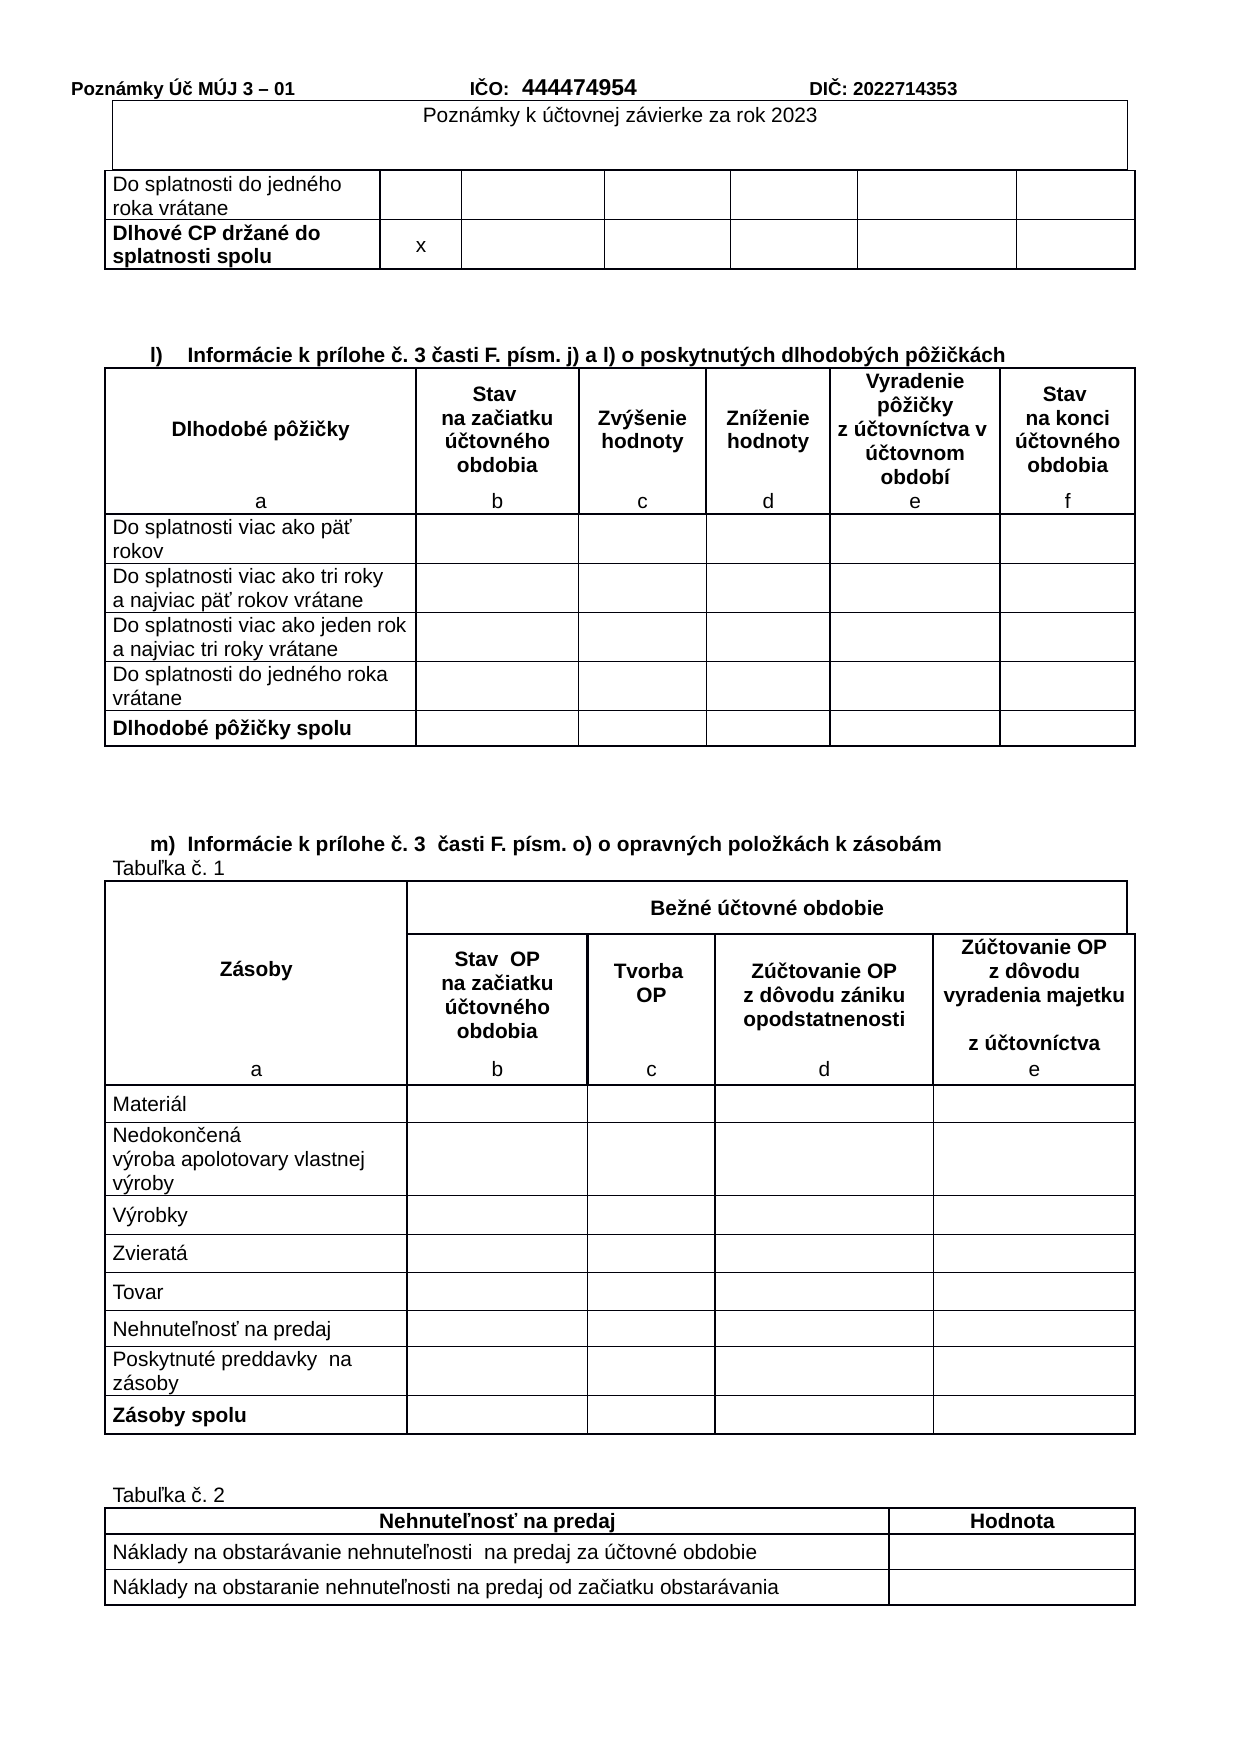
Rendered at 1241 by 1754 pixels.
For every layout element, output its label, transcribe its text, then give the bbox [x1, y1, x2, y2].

table_cell [1001, 564, 1134, 612]
table_cell [605, 220, 730, 268]
table_cell [716, 1086, 933, 1122]
table_cell f [1001, 489, 1134, 513]
table_header Vyradenie pôžičky z účtovníctva v účtovnom období [831, 369, 999, 489]
table_cell Tvorba OP [589, 935, 714, 1055]
table_cell [1017, 220, 1134, 268]
table_cell [579, 711, 706, 745]
table_cell [934, 1235, 1134, 1272]
table_header [1128, 880, 1135, 933]
table_cell [1001, 515, 1134, 563]
table_cell [934, 1273, 1134, 1310]
table_cell b [408, 1055, 586, 1084]
table_cell [588, 1086, 714, 1122]
table_cell [934, 1311, 1134, 1346]
table_cell [417, 711, 578, 745]
table_cell [934, 1123, 1134, 1195]
table_cell Do splatnosti do jedného roka vrátane [106, 171, 379, 219]
table_cell [716, 1123, 933, 1195]
table_cell d [707, 489, 829, 513]
table_cell [408, 1347, 587, 1395]
table_cell Do splatnosti viac ako päť rokov [106, 515, 415, 563]
table_cell Do splatnosti do jedného roka vrátane [106, 662, 415, 710]
table_cell [1001, 662, 1134, 710]
table_cell [408, 1123, 587, 1195]
table_cell Nehnuteľnosť na predaj [106, 1311, 406, 1346]
table_header Zvýšenie hodnoty [580, 369, 705, 489]
table_cell [1001, 711, 1134, 745]
table_cell [408, 1396, 587, 1433]
table_cell Zúčtovanie OP z dôvodu zániku opodstatnenosti [716, 935, 932, 1055]
table_cell [408, 1235, 587, 1272]
table_cell [716, 1396, 933, 1433]
table_cell [716, 1311, 933, 1346]
table_cell [934, 1196, 1134, 1233]
table_cell [831, 662, 999, 710]
table_cell Dlhové CP držané do splatnosti spolu [106, 220, 379, 268]
list Informácie k prílohe č. 3 časti F. písm. j) a l) o poskytnutých dlhodobých pôžičkách [150, 343, 1128, 367]
table_cell Dlhodobé pôžičky spolu [106, 711, 415, 745]
table_cell a [106, 489, 415, 513]
table_cell [716, 1235, 933, 1272]
table_cell x [381, 220, 461, 268]
table_cell [716, 1347, 933, 1395]
table_cell a [106, 1055, 406, 1084]
table_cell [417, 564, 578, 612]
table_cell Stav OP na začiatku účtovného obdobia [408, 935, 586, 1055]
table_cell [588, 1347, 714, 1395]
table_cell [1001, 613, 1134, 661]
table_cell e [934, 1055, 1134, 1084]
table_cell [890, 1570, 1134, 1604]
table_cell [462, 220, 604, 268]
table_cell [831, 613, 999, 661]
table_header Hodnota [890, 1509, 1134, 1533]
table_cell [831, 564, 999, 612]
table_header Stav na začiatku účtovného obdobia [417, 369, 578, 489]
table_cell [858, 220, 1016, 268]
table_cell b [417, 489, 578, 513]
table_cell Tovar [106, 1273, 406, 1310]
table_cell [731, 171, 857, 219]
table_cell [462, 171, 604, 219]
table_cell [707, 711, 829, 745]
table_cell [934, 1396, 1134, 1433]
table_cell [408, 1273, 587, 1310]
text Tabuľka č. 2 [112, 1483, 1128, 1507]
table_cell [588, 1273, 714, 1310]
table_cell Materiál [106, 1086, 406, 1122]
table_cell [707, 613, 829, 661]
table_cell [934, 1086, 1134, 1122]
table_header Zásoby [106, 882, 406, 1055]
table_cell [408, 1086, 587, 1122]
table_cell [831, 711, 999, 745]
table_cell Výrobky [106, 1196, 406, 1233]
table_cell [588, 1311, 714, 1346]
table_cell [1017, 171, 1134, 219]
table_cell [588, 1196, 714, 1233]
table_cell [890, 1535, 1134, 1569]
table_cell [417, 613, 578, 661]
table_cell Nedokončená výroba apolotovary vlastnej výroby [106, 1123, 406, 1195]
table_cell Do splatnosti viac ako tri roky a najviac päť rokov vrátane [106, 564, 415, 612]
table_cell [579, 662, 706, 710]
table_cell c [589, 1055, 714, 1084]
table_cell [605, 171, 730, 219]
table_cell [588, 1235, 714, 1272]
table_cell Náklady na obstarávanie nehnuteľnosti na predaj za účtovné obdobie [106, 1535, 888, 1569]
table_cell [707, 515, 829, 563]
table_header Stav na konci účtovného obdobia [1001, 369, 1134, 489]
table_cell [381, 171, 461, 219]
table_cell [716, 1273, 933, 1310]
table_header Zníženie hodnoty [707, 369, 829, 489]
table_header Bežné účtovné obdobie [408, 882, 1126, 933]
table_cell Do splatnosti viac ako jeden rok a najviac tri roky vrátane [106, 613, 415, 661]
table_cell d [716, 1055, 932, 1084]
table_cell [716, 1196, 933, 1233]
table_cell [579, 613, 706, 661]
table_cell [408, 1196, 587, 1233]
table_cell [408, 1311, 587, 1346]
table_cell [417, 662, 578, 710]
table_cell Zásoby spolu [106, 1396, 406, 1433]
table_cell Náklady na obstaranie nehnuteľnosti na predaj od začiatku obstarávania [106, 1570, 888, 1604]
table_cell [579, 564, 706, 612]
table_cell [579, 515, 706, 563]
table_cell Zvieratá [106, 1235, 406, 1272]
table_cell [707, 564, 829, 612]
table_cell c [580, 489, 705, 513]
table_cell [707, 662, 829, 710]
table_header Nehnuteľnosť na predaj [106, 1509, 888, 1533]
table_cell [731, 220, 857, 268]
table_cell Poskytnuté preddavky na zásoby [106, 1347, 406, 1395]
table_cell [831, 515, 999, 563]
table_cell [588, 1396, 714, 1433]
table_cell Zúčtovanie OP z dôvodu vyradenia majetku z účtovníctva [934, 935, 1134, 1055]
list Informácie k prílohe č. 3 časti F. písm. o) o opravných položkách k zásobám [150, 832, 1128, 856]
table_cell [588, 1123, 714, 1195]
table_cell e [831, 489, 999, 513]
table_cell [858, 171, 1016, 219]
table_cell [417, 515, 578, 563]
text Tabuľka č. 1 [112, 856, 1128, 880]
table_header Dlhodobé pôžičky [106, 369, 415, 489]
table_cell [934, 1347, 1134, 1395]
